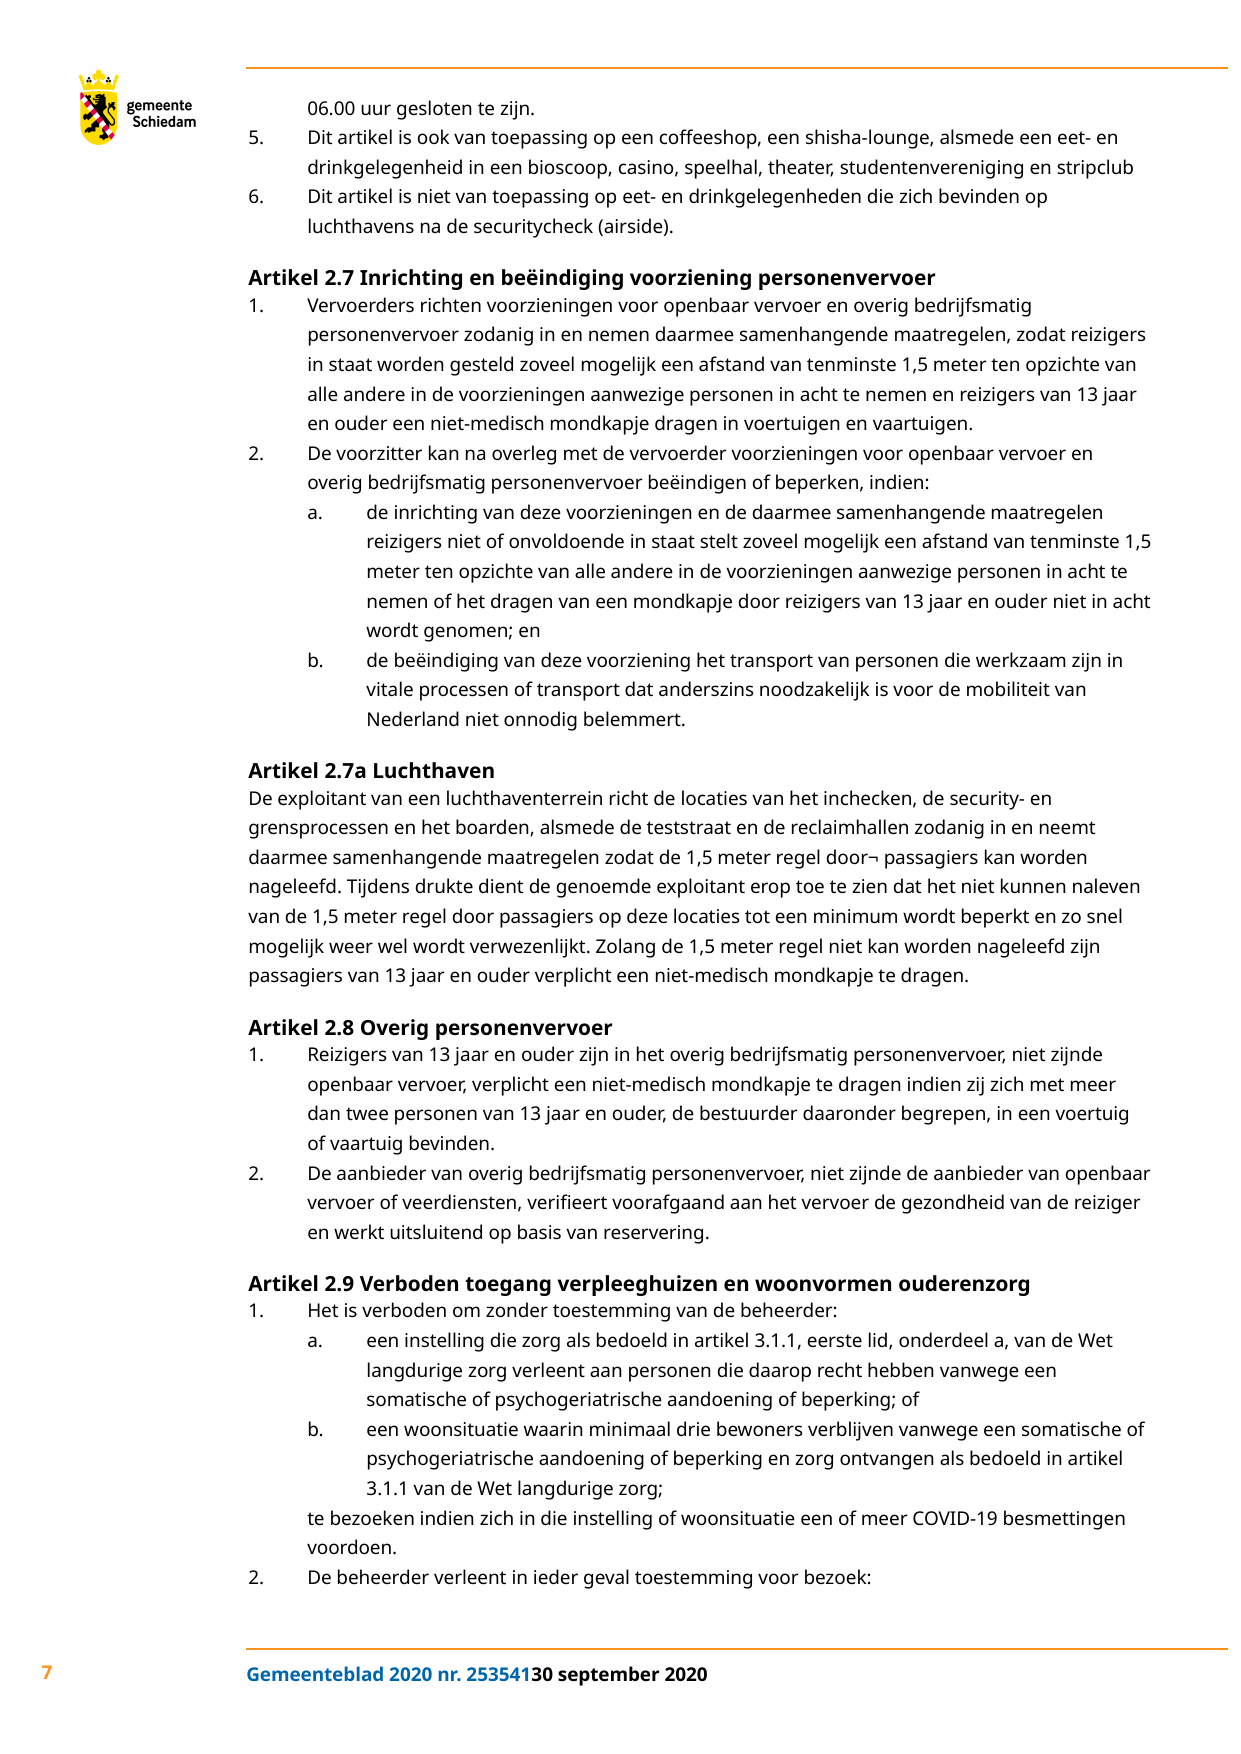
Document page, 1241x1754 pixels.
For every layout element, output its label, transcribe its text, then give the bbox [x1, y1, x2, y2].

list te bezoeken indien zich in die instelling of woonsituatie een of meer COVID-19 besmettingen voordoen. [248, 1505, 1152, 1560]
list 06.00 uur gesloten te zijn. [248, 95, 1152, 121]
list een woonsituatie waarin minimaal drie bewoners verblijven vanwege een somatische of psychogeriatrische aandoening of beperking en zorg ontvangen als bedoeld in artikel 3.1.1 van de Wet langdurige zorg; [307, 1416, 1152, 1501]
text Artikel 2.9 Verboden toegang verpleeghuizen en woonvormen ouderenzorg [248, 1269, 1152, 1298]
list de inrichting van deze voorzieningen en de daarmee samenhangende maatregelen reizigers niet of onvoldoende in staat stelt zoveel mogelijk een afstand van tenminste 1,5 meter ten opzichte van alle andere in de voorzieningen aanwezige personen in acht te nemen of het dragen van een mondkapje door reizigers van 13 jaar en ouder niet in acht wordt genomen; en [307, 499, 1152, 643]
list De beheerder verleent in ieder geval toestemming voor bezoek: [248, 1564, 1152, 1590]
list Dit artikel is ook van toepassing op een coffeeshop, een shisha-lounge, alsmede een eet- en drinkgelegenheid in een bioscoop, casino, speelhal, theater, studentenvereniging en stripclub [248, 124, 1152, 180]
list Vervoerders richten voorzieningen voor openbaar vervoer en overig bedrijfsmatig personenvervoer zodanig in en nemen daarmee samenhangende maatregelen, zodat reizigers in staat worden gesteld zoveel mogelijk een afstand van tenminste 1,5 meter ten opzichte van alle andere in de voorzieningen aanwezige personen in acht te nemen en reizigers van 13 jaar en ouder een niet-medisch mondkapje dragen in voertuigen en vaartuigen. [248, 292, 1152, 436]
list Reizigers van 13 jaar en ouder zijn in het overig bedrijfsmatig personenvervoer, niet zijnde openbaar vervoer, verplicht een niet-medisch mondkapje te dragen indien zij zich met meer dan twee personen van 13 jaar en ouder, de bestuurder daaronder begrepen, in een voertuig of vaartuig bevinden. [248, 1041, 1152, 1156]
text Artikel 2.7 Inrichting en beëindiging voorziening personenvervoer [248, 263, 1152, 292]
picture [41, 47, 231, 172]
text Artikel 2.7a Luchthaven [248, 757, 1152, 785]
text Artikel 2.8 Overig personenvervoer [248, 1013, 1152, 1041]
list Het is verboden om zonder toestemming van de beheerder: [248, 1298, 1152, 1323]
text De exploitant van een luchthaventerrein richt de locaties van het inchecken, de security- en grensprocessen en het boarden, alsmede de teststraat en de reclaimhallen zodanig in en neemt daarmee samenhangende maatregelen zodat de 1,5 meter regel door¬ passagiers kan worden nageleefd. Tijdens drukte dient de genoemde exploitant erop toe te zien dat het niet kunnen naleven van de 1,5 meter regel door passagiers op deze locaties tot een minimum wordt beperkt en zo snel mogelijk weer wel wordt verwezenlijkt. Zolang de 1,5 meter regel niet kan worden nageleefd zijn passagiers van 13 jaar en ouder verplicht een niet-medisch mondkapje te dragen. [248, 785, 1152, 988]
list De voorzitter kan na overleg met de vervoerder voorzieningen voor openbaar vervoer en overig bedrijfsmatig personenvervoer beëindigen of beperken, indien: [248, 440, 1152, 495]
list de beëindiging van deze voorziening het transport van personen die werkzaam zijn in vitale processen of transport dat anderszins noodzakelijk is voor de mobiliteit van Nederland niet onnodig belemmert. [307, 647, 1152, 732]
list De aanbieder van overig bedrijfsmatig personenvervoer, niet zijnde de aanbieder van openbaar vervoer of veerdiensten, verifieert voorafgaand aan het vervoer de gezondheid van de reiziger en werkt uitsluitend op basis van reservering. [248, 1160, 1152, 1244]
list een instelling die zorg als bedoeld in artikel 3.1.1, eerste lid, onderdeel a, van de Wet langdurige zorg verleent aan personen die daarop recht hebben vanwege een somatische of psychogeriatrische aandoening of beperking; of [307, 1327, 1152, 1412]
list Dit artikel is niet van toepassing op eet- en drinkgelegenheden die zich bevinden op luchthavens na de securitycheck (airside). [248, 183, 1152, 239]
